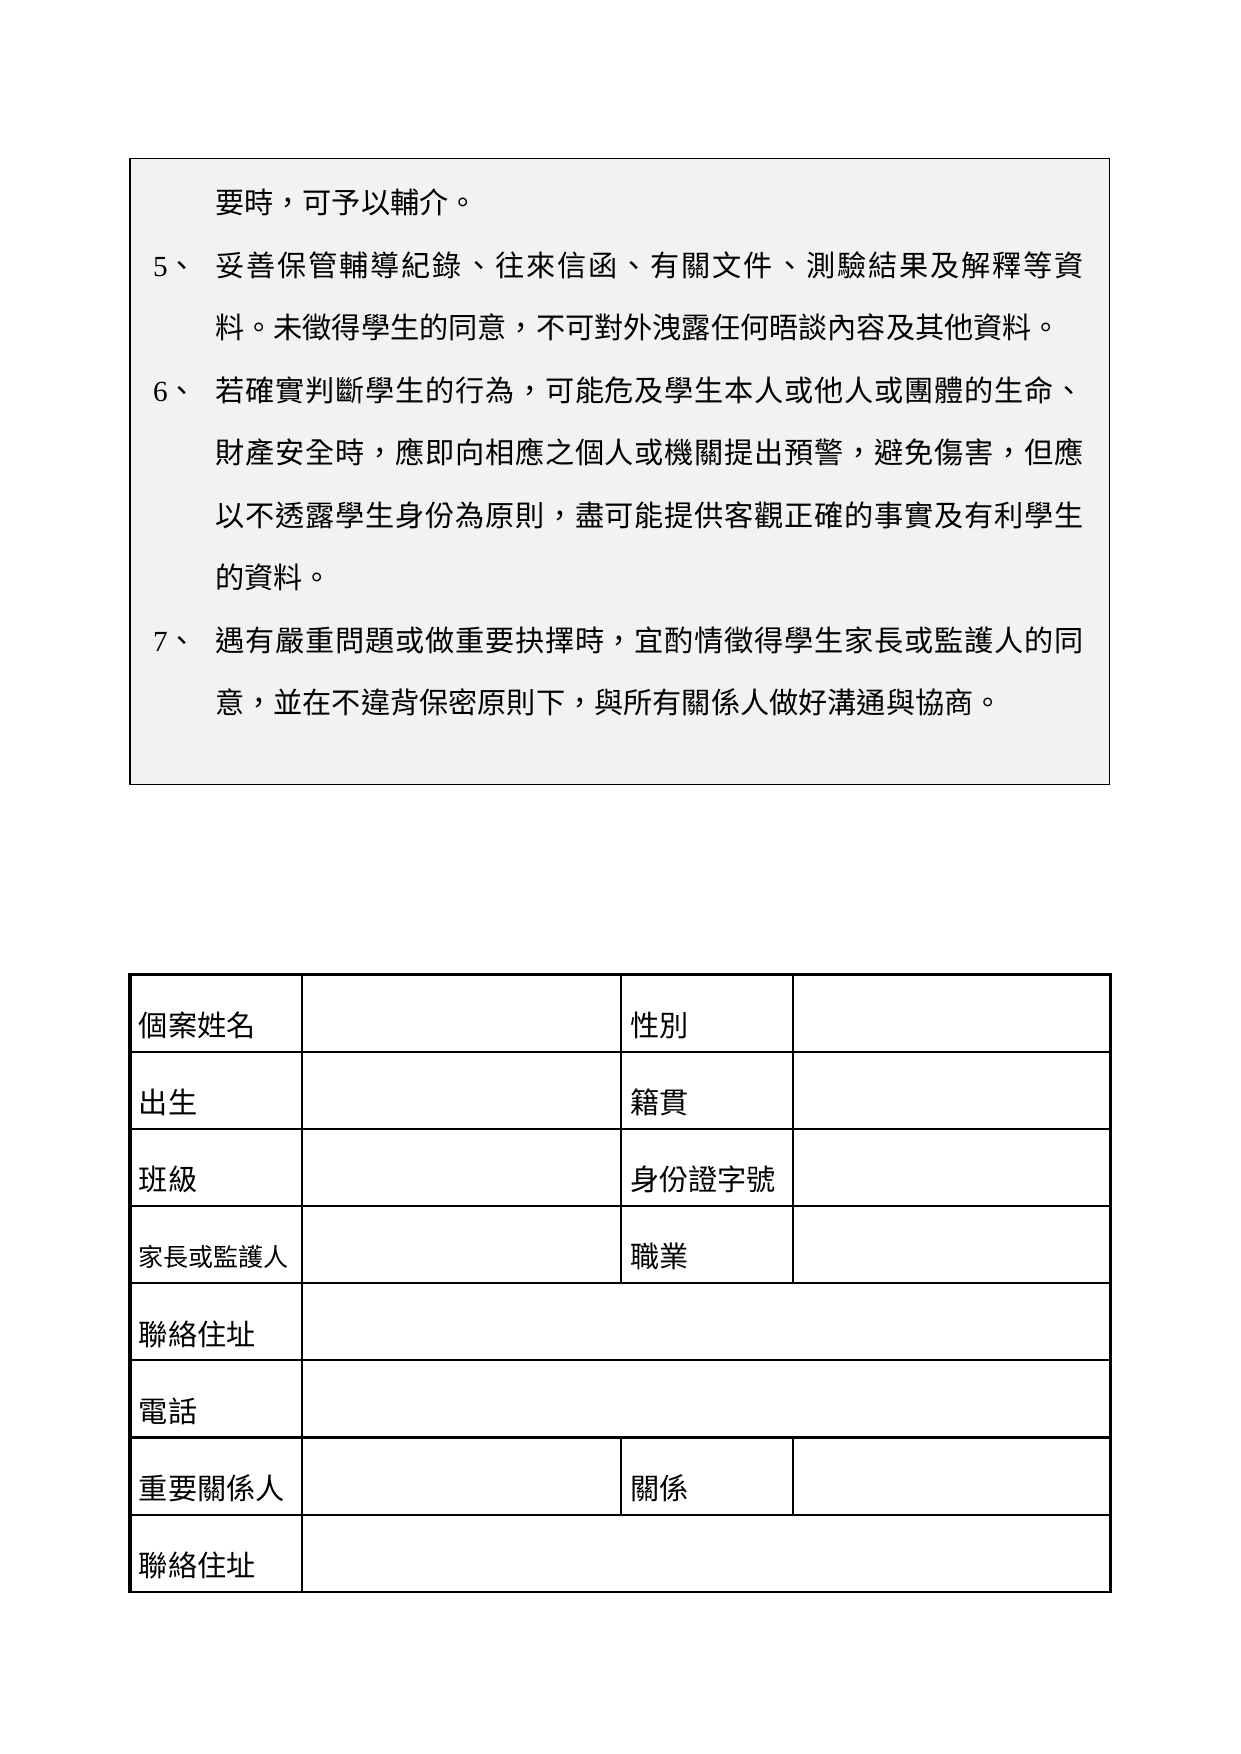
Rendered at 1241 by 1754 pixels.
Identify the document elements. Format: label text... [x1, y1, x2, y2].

table_cell 家長或監護人 [132, 1207, 301, 1282]
table_cell [303, 1439, 620, 1513]
table_cell [794, 1207, 1109, 1282]
table_cell [794, 1439, 1109, 1513]
table_cell [794, 1053, 1109, 1128]
table_cell 聯絡住址 [132, 1516, 301, 1591]
table_cell 聯絡住址 [132, 1284, 301, 1359]
table_cell 電話 [132, 1361, 301, 1436]
table_cell [794, 1130, 1109, 1205]
table_cell 班級 [132, 1130, 301, 1205]
table_header 性別 [622, 976, 792, 1051]
table_cell [303, 1207, 620, 1282]
table_cell [303, 1053, 620, 1128]
table_cell 職業 [622, 1207, 792, 1282]
table_cell [303, 1130, 620, 1205]
table_header 認輔教師個別輔導專業倫理 您在進行個別輔導時，宜遵循下列輔導倫理，以保障自己及受輔學生之權益，發揮助人工作的最大功能。 認清自己扮演的角色與功能，只在協助學生成長發展、培養其處理問題的能力和技巧，而非代替或強制其解決問題或做決定，以免養成其依賴的習慣。 和學生共同擬定輔導目標、行為改變過程及方法，避免自作主張。 尊重學生的隱私權和價值觀，不要強迫其表露其隱私或接受自己的價值觀。 了解自己輔導專業知能的限度，避免接受超越專業能力的個案，必要時，可予以輔介。 妥善保管輔導紀錄、往來信函、有關文件、測驗結果及解釋等資料。未徵得學生的同意，不可對外洩露任何晤談內容及其他資料。 若確實判斷學生的行為，可能危及學生本人或他人或團體的生命、財產安全時，應即向相應之個人或機關提出預警，避免傷害，但應以不透露學生身份為原則，盡可能提供客觀正確的事實及有利學生的資料。 遇有嚴重問題或做重要抉擇時，宜酌情徵得學生家長或監護人的同意，並在不違背保密原則下，與所有關係人做好溝通與協商。 [131, 159, 1109, 784]
table_cell 出生 [132, 1053, 301, 1128]
table_cell [303, 1284, 1109, 1359]
table_cell [303, 1516, 1109, 1591]
table_header [794, 976, 1109, 1051]
table_cell 關係 [622, 1439, 792, 1513]
table_cell 重要關係人 [132, 1439, 301, 1513]
table_cell 身份證字號 [622, 1130, 792, 1205]
table_cell 籍貫 [622, 1053, 792, 1128]
table_cell [303, 1361, 1109, 1436]
table_header 個案姓名 [132, 976, 301, 1051]
table_header [303, 976, 620, 1051]
